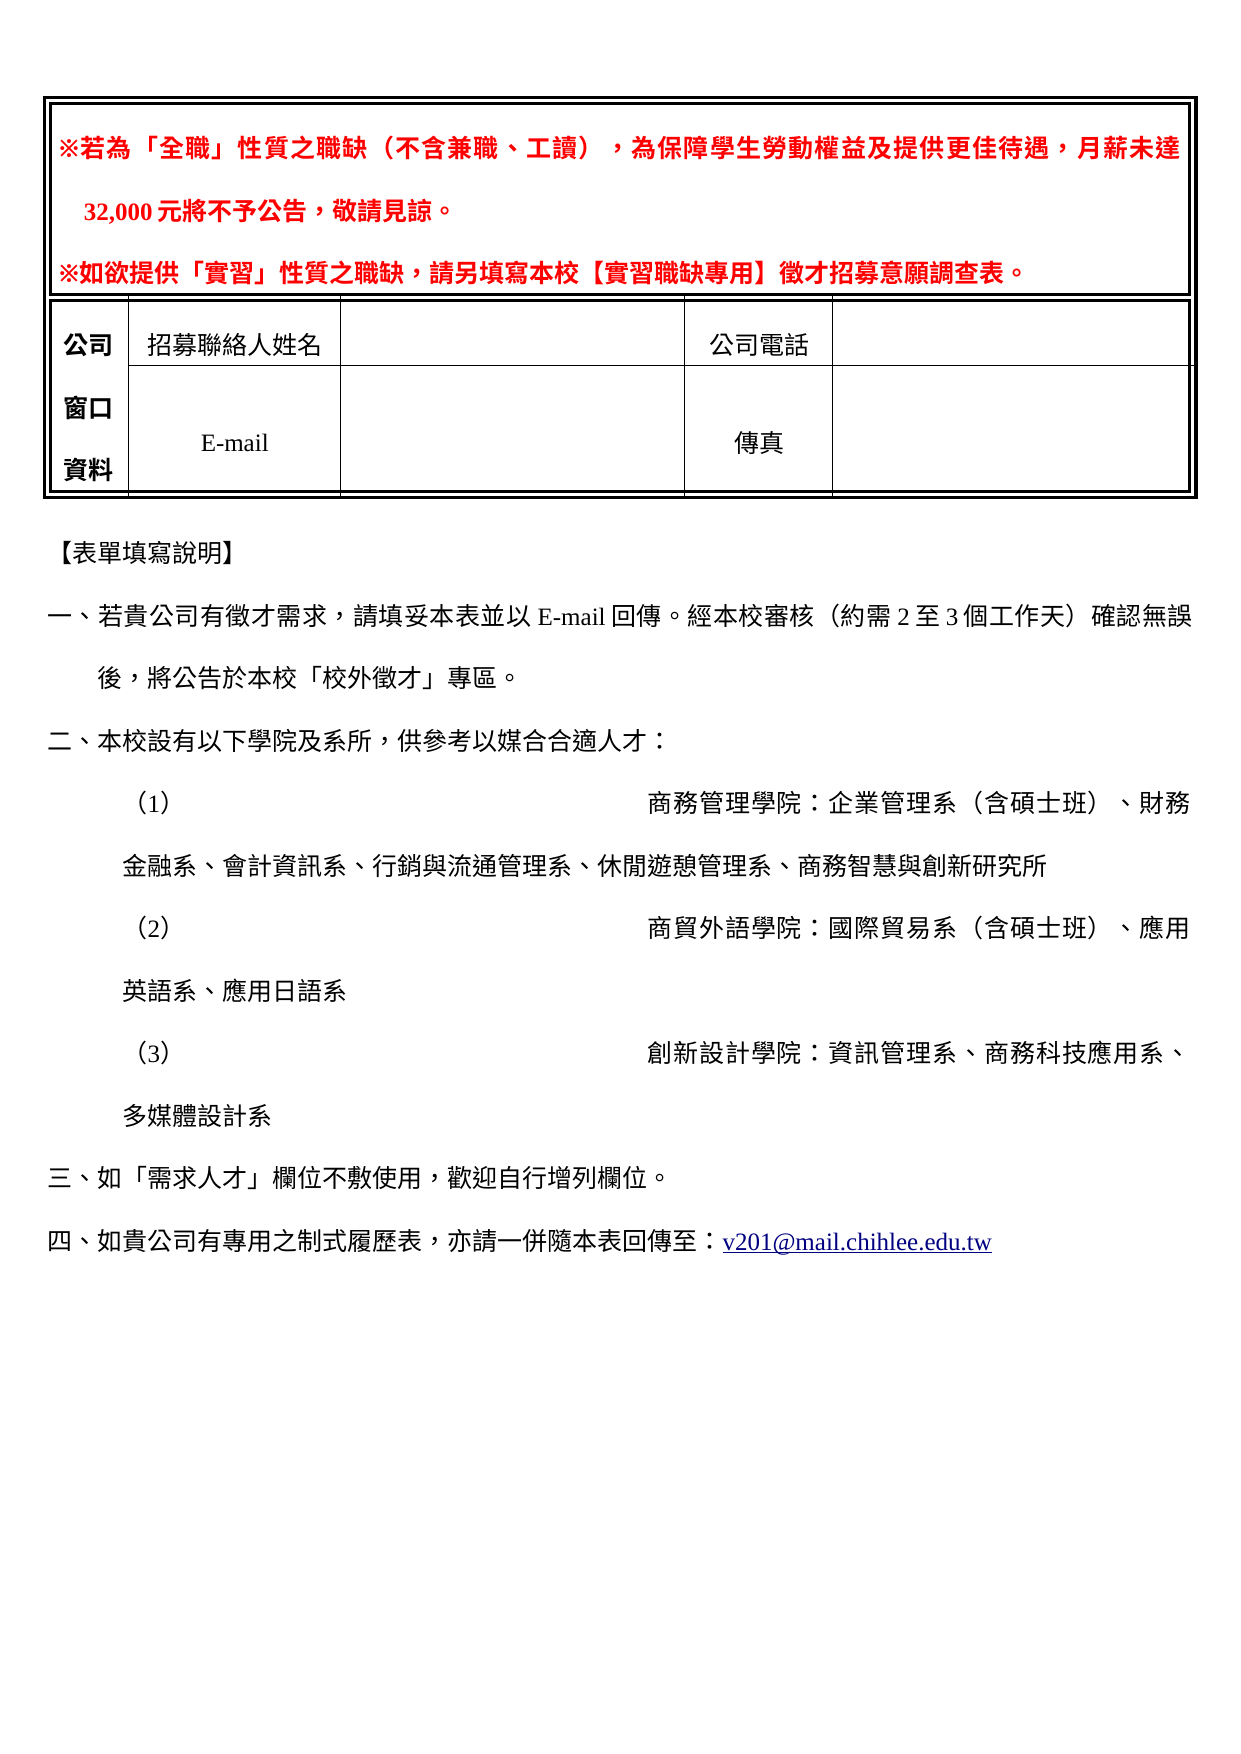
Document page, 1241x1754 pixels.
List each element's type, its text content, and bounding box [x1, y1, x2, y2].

table_cell [833, 302, 1188, 364]
table_cell [341, 366, 684, 489]
table_cell [833, 293, 1193, 364]
table_cell [833, 366, 1188, 489]
table_cell 傳真 [685, 366, 832, 489]
text 【表單填寫說明】 [47, 510, 1193, 573]
table_cell [341, 302, 684, 364]
list 創新設計學院：資訊管理系、商務科技應用系、多媒體設計系 [122, 1010, 1193, 1135]
text 三、如「需求人才」欄位不敷使用，歡迎自行增列欄位。 [47, 1135, 1193, 1198]
table_cell E-mail [129, 366, 340, 489]
text 一、若貴公司有徵才需求，請填妥本表並以E-mail回傳。經本校審核（約需2至3個工作天）確認無誤後，將公告於本校「校外徵才」專區。 [47, 573, 1193, 698]
list 商貿外語學院：國際貿易系（含碩士班）、應用英語系、應用日語系 [122, 885, 1193, 1010]
table_cell ※以上職缺有無身分別限制：□日間部在校生 □進修部在校生 □外籍生 □畢業生 ※若為「全職」性質之職缺（不含兼職、工讀），為保障學生勞動權益及提供更佳待遇，月薪未達32,000元將不予公告，敬請見諒。 ※如欲提供「實習」性質之職缺，請另填寫本校【實習職缺專用】徵才招募意願調查表。 [47, 99, 1193, 293]
text 四、如貴公司有專用之制式履歷表，亦請一併隨本表回傳至：v201@mail.chihlee.edu.tw [47, 1198, 1193, 1260]
table_cell 招募聯絡人姓名 [129, 302, 340, 364]
text 二、本校設有以下學院及系所，供參考以媒合合適人才： [47, 698, 1193, 760]
list 商務管理學院：企業管理系（含碩士班）、財務金融系、會計資訊系、行銷與流通管理系、休閒遊憩管理系、商務智慧與創新研究所 [122, 760, 1193, 885]
table_cell ※以上職缺有無身分別限制：□日間部在校生 □進修部在校生 □外籍生 □畢業生 ※若為「全職」性質之職缺（不含兼職、工讀），為保障學生勞動權益及提供更佳待遇，月薪未達32,000元將不予公告，敬請見諒。 ※如欲提供「實習」性質之職缺，請另填寫本校【實習職缺專用】徵才招募意願調查表。 [52, 105, 1188, 293]
table_cell 公司 窗口 資料 [47, 293, 128, 489]
table_cell 公司電話 [685, 302, 832, 364]
